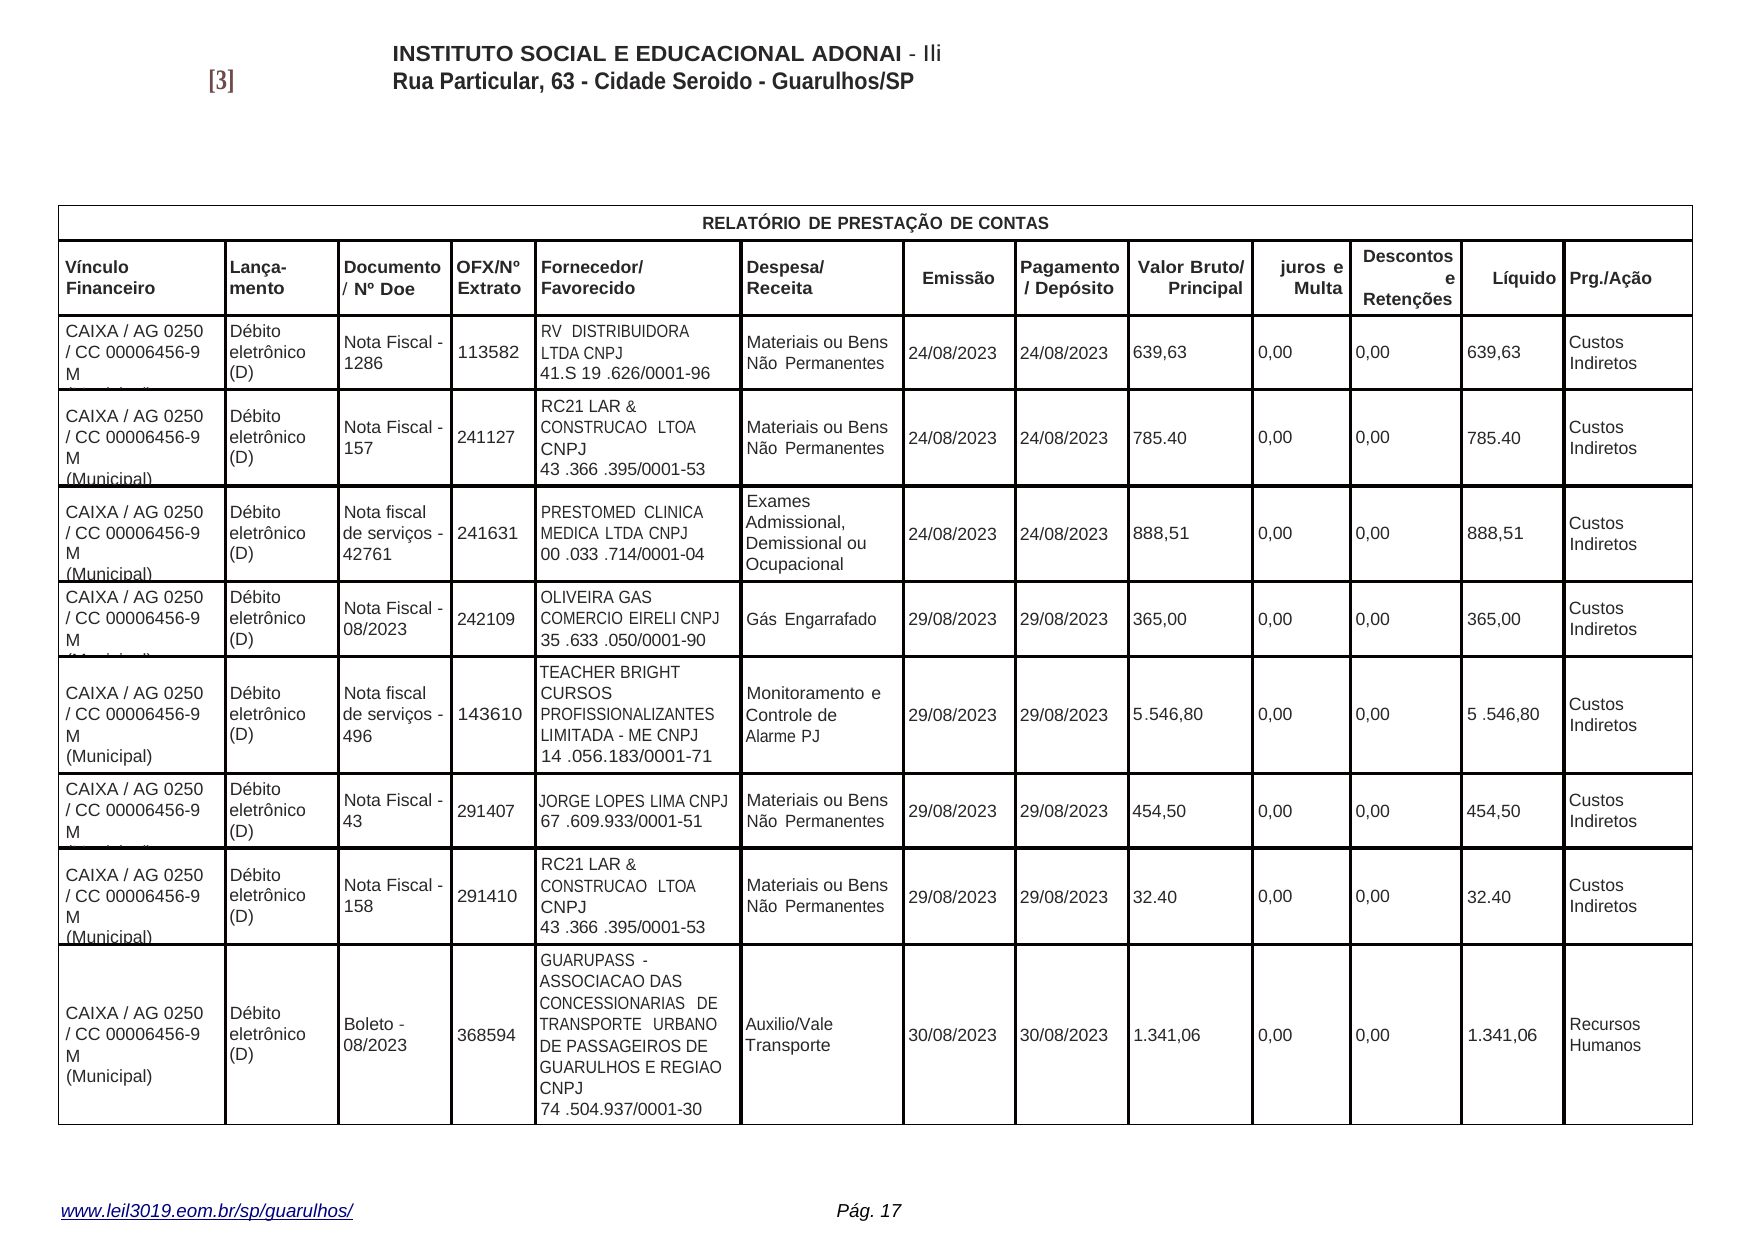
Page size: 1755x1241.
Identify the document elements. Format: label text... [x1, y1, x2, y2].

table_cell Boleto - 08/2023 [340, 946, 450, 1123]
table_cell 113582 [453, 317, 534, 388]
table_cell Custos Indiretos [1566, 317, 1692, 388]
table_cell Débito eletrônico (D) [227, 775, 337, 846]
table_cell 291407 [453, 775, 534, 846]
table_cell 24/08/2023 [905, 391, 1014, 484]
table_cell 24/08/2023 [905, 317, 1014, 388]
table_cell Custos Indiretos [1566, 488, 1692, 580]
table_cell 785.40 [1463, 391, 1562, 484]
table_cell GUARUPASS - ASSOCIACAO DAS CONCESSIONARIAS DE TRANSPORTE URBANO DE PASSAGEIROS DE GUARULHOS E REGIAO CNPJ 74 .504.937/0001-30 [537, 946, 739, 1123]
table_cell JORGE LOPES LIMA CNPJ 67 .609.933/0001-51 [537, 775, 739, 846]
table_cell 888,51 [1463, 488, 1562, 580]
table_cell Valor Bruto/ Principal [1130, 242, 1251, 314]
table_cell 0,00 [1352, 850, 1460, 942]
table_cell 241127 [453, 391, 534, 484]
table_cell 0,00 [1254, 946, 1349, 1123]
table_cell Nota Fiscal - 158 [340, 850, 450, 942]
table_cell Despesa/ Receita [743, 242, 902, 314]
table_cell OFX/Nº Extrato [453, 242, 534, 314]
table_cell Nota fiscal de serviços - 496 [340, 658, 450, 772]
table_cell Auxilio/Vale Transporte [743, 946, 902, 1123]
table_cell RC21 LAR & CONSTRUCAO LTOA CNPJ 43 .366 .395/0001-53 [537, 391, 739, 484]
table_cell Líquido [1463, 242, 1562, 314]
table_cell 24/08/2023 [905, 488, 1014, 580]
table_cell 29/08/2023 [905, 658, 1014, 772]
table_cell 29/08/2023 [1017, 583, 1127, 654]
table_cell Custos Indiretos [1566, 391, 1692, 484]
table_cell 0,00 [1254, 850, 1349, 942]
table_cell Custos Indiretos [1566, 583, 1692, 654]
table_cell Gás Engarrafado [743, 583, 902, 654]
table_cell 0,00 [1254, 317, 1349, 388]
table_cell Débito eletrônico (D) [227, 391, 337, 484]
table_cell 0,00 [1352, 946, 1460, 1123]
table_cell Vínculo Financeiro [59, 242, 224, 314]
table_cell 454,50 [1130, 775, 1251, 846]
table_cell 24/08/2023 [1017, 391, 1127, 484]
table_cell 365,00 [1463, 583, 1562, 654]
table_cell 5.546,80 [1130, 658, 1251, 772]
table_cell 0,00 [1254, 391, 1349, 484]
table_cell 29/08/2023 [905, 775, 1014, 846]
table_cell RV DISTRIBUIDORA LTDA CNPJ 41.S 19 .626/0001-96 [537, 317, 739, 388]
table_cell TEACHER BRIGHT CURSOS PROFISSIONALIZANTES LIMITADA - ME CNPJ 14 .056.183/0001-71 [537, 658, 739, 772]
table_cell Débito eletrônico (D) [227, 850, 337, 942]
table_cell Materiais ou Bens Não Permanentes [743, 775, 902, 846]
table_cell CAIXA / AG 0250 / CC 00006456-9 M (Municipal) [59, 583, 224, 654]
table_cell Recursos Humanos [1566, 946, 1692, 1123]
table_cell 0,00 [1352, 391, 1460, 484]
table_cell 30/08/2023 [905, 946, 1014, 1123]
table_cell 1.341,06 [1463, 946, 1562, 1123]
table_cell 32.40 [1130, 850, 1251, 942]
table_cell Nota Fiscal - 08/2023 [340, 583, 450, 654]
table_cell 29/08/2023 [1017, 775, 1127, 846]
table_cell 1.341,06 [1130, 946, 1251, 1123]
table_cell 0,00 [1254, 658, 1349, 772]
table_cell Pagamento / Depósito [1017, 242, 1127, 314]
table_cell Materiais ou Bens Não Permanentes [743, 850, 902, 942]
table_cell Fornecedor/ Favorecido [537, 242, 739, 314]
table_cell Emissão [905, 242, 1014, 314]
table_cell CAIXA / AG 0250 / CC 00006456-9 M (Municipal) [59, 850, 224, 942]
table_cell Prg./Ação [1566, 242, 1692, 314]
table_cell 291410 [453, 850, 534, 942]
table_cell 0,00 [1352, 317, 1460, 388]
table_cell Nota fiscal de serviços - 42761 [340, 488, 450, 580]
table_cell 0,00 [1254, 583, 1349, 654]
table_cell 5 .546,80 [1463, 658, 1562, 772]
table_cell Débito eletrônico (D) [227, 488, 337, 580]
table_cell CAIXA / AG 0250 / CC 00006456-9 M (Municipal) [59, 488, 224, 580]
table_cell 0,00 [1352, 583, 1460, 654]
table_cell 29/08/2023 [905, 583, 1014, 654]
table_cell Descontos e Retenções [1352, 242, 1460, 314]
table_cell 29/08/2023 [905, 850, 1014, 942]
table_cell juros e Multa [1254, 242, 1349, 314]
table_cell Custos Indiretos [1566, 658, 1692, 772]
table_cell Débito eletrônico (D) [227, 946, 337, 1123]
table_cell CAIXA / AG 0250 / CC 00006456-9 M (Municipal) [59, 946, 224, 1123]
table_cell 242109 [453, 583, 534, 654]
table_cell Custos Indiretos [1566, 850, 1692, 942]
table_cell 888,51 [1130, 488, 1251, 580]
table_cell 143610 [453, 658, 534, 772]
table_cell Nota Fiscal - 157 [340, 391, 450, 484]
table_cell Débito eletrônico (D) [227, 658, 337, 772]
table_cell CAIXA / AG 0250 / CC 00006456-9 M (Municipal) [59, 775, 224, 846]
table_cell 32.40 [1463, 850, 1562, 942]
table_cell 785.40 [1130, 391, 1251, 484]
table_cell PRESTOMED CLINICA MEDICA LTDA CNPJ 00 .033 .714/0001-04 [537, 488, 739, 580]
table_cell 0,00 [1352, 775, 1460, 846]
table_cell 30/08/2023 [1017, 946, 1127, 1123]
table_cell 639,63 [1130, 317, 1251, 388]
table_cell Monitoramento e Controle de Alarme PJ [743, 658, 902, 772]
table_cell OLIVEIRA GAS COMERCIO EIRELI CNPJ 35 .633 .050/0001-90 [537, 583, 739, 654]
table_cell 639,63 [1463, 317, 1562, 388]
table_cell Exames Admissional, Demissional ou Ocupacional [743, 488, 902, 580]
table_cell 365,00 [1130, 583, 1251, 654]
table_cell 0,00 [1352, 488, 1460, 580]
table_cell 24/08/2023 [1017, 488, 1127, 580]
table_header RELATÓRIO DE PRESTAÇÃO DE CONTAS [59, 206, 1692, 239]
table_cell 0,00 [1352, 658, 1460, 772]
table_cell CAIXA / AG 0250 / CC 00006456-9 M (Municipal) [59, 317, 224, 388]
table_cell CAIXA / AG 0250 / CC 00006456-9 M (Municipal) [59, 658, 224, 772]
table_cell Materiais ou Bens Não Permanentes [743, 317, 902, 388]
table_cell 368594 [453, 946, 534, 1123]
table_cell Materiais ou Bens Não Permanentes [743, 391, 902, 484]
table_cell Nota Fiscal - 43 [340, 775, 450, 846]
table_cell Documento / Nº Doe [340, 242, 450, 314]
table_cell 29/08/2023 [1017, 658, 1127, 772]
table_cell 0,00 [1254, 775, 1349, 846]
table_cell Nota Fiscal - 1286 [340, 317, 450, 388]
table_cell Débito eletrônico (D) [227, 583, 337, 654]
table_cell Custos Indiretos [1566, 775, 1692, 846]
table_cell 241631 [453, 488, 534, 580]
table_cell CAIXA / AG 0250 / CC 00006456-9 M (Municipal) [59, 391, 224, 484]
table_cell Débito eletrônico (D) [227, 317, 337, 388]
table_cell 24/08/2023 [1017, 317, 1127, 388]
table_cell RC21 LAR & CONSTRUCAO LTOA CNPJ 43 .366 .395/0001-53 [537, 850, 739, 942]
table_cell 454,50 [1463, 775, 1562, 846]
table_cell 29/08/2023 [1017, 850, 1127, 942]
table_cell Lança- mento [227, 242, 337, 314]
table_cell 0,00 [1254, 488, 1349, 580]
